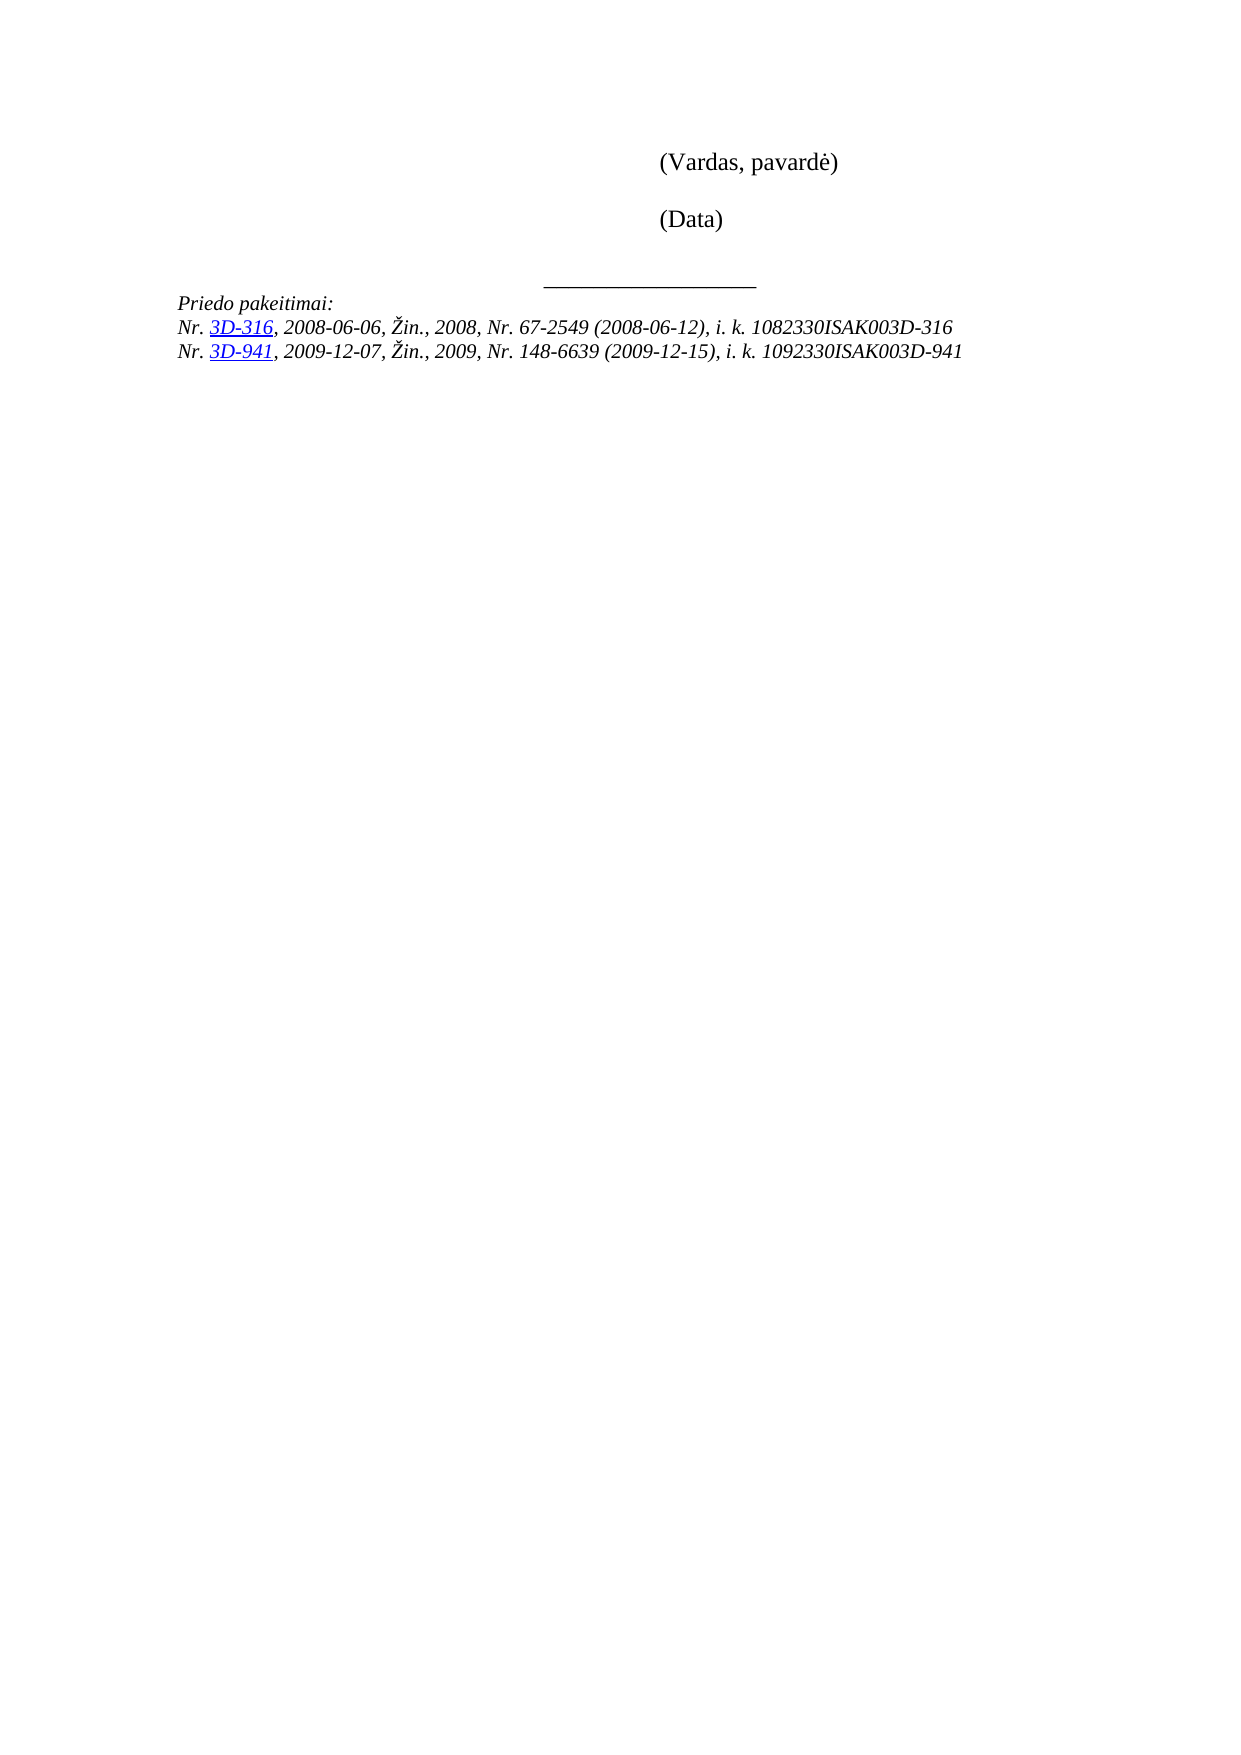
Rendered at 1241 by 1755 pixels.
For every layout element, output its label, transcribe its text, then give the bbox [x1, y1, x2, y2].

text Priedo pakeitimai: [177, 291, 1122, 315]
table_header (Vardas, pavardė) (Data) [648, 118, 1122, 233]
text Nr. 3D-941, 2009-12-07, Žin., 2009, Nr. 148-6639 (2009-12-15), i. k. 1092330ISAK003D-941 [177, 339, 1122, 363]
table_header [177, 118, 648, 233]
text Nr. 3D-316, 2008-06-06, Žin., 2008, Nr. 67-2549 (2008-06-12), i. k. 1082330ISAK003D-316 [177, 315, 1122, 339]
text _________________ [177, 262, 1122, 291]
